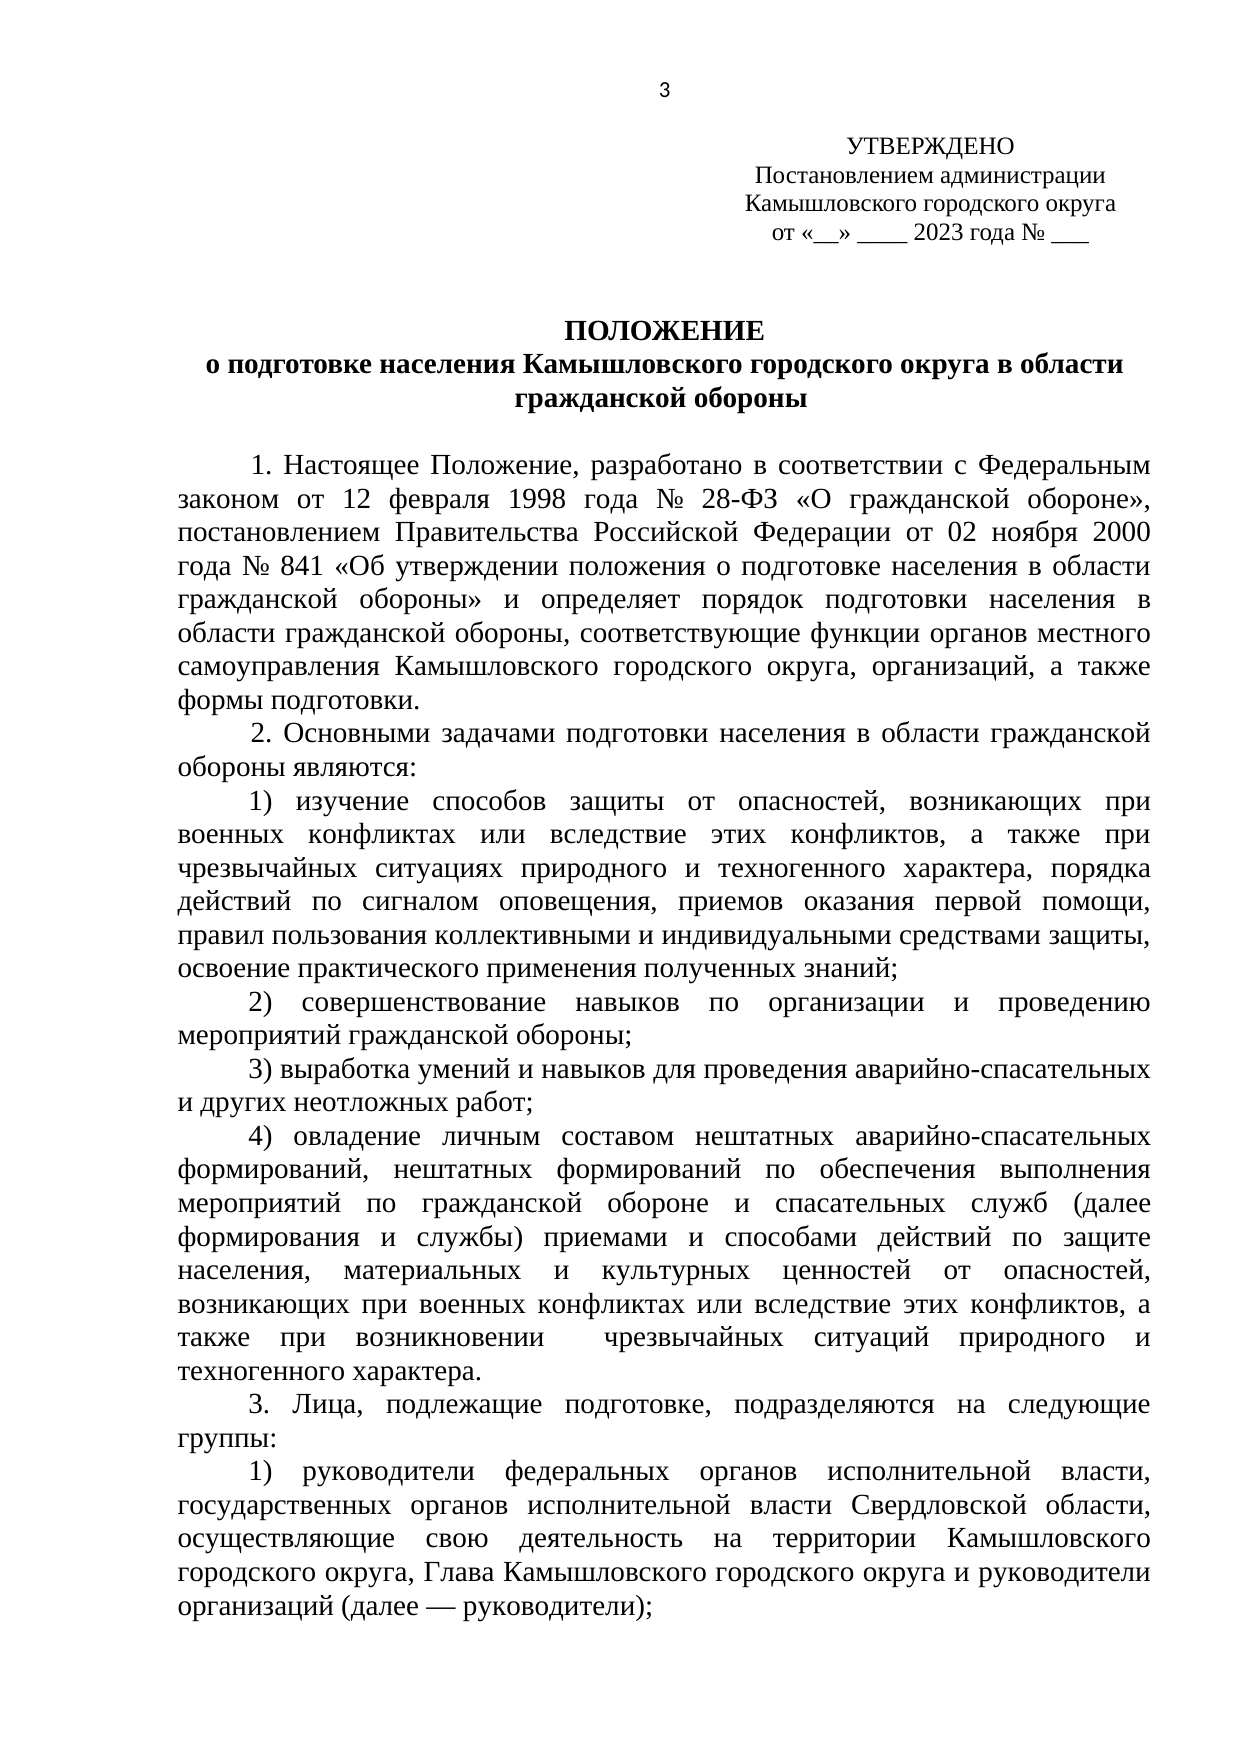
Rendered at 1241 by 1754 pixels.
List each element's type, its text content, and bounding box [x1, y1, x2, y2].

list 1) изучение способов защиты от опасностей, возникающих при военных конфликтах или вследствие этих конфликтов, а также при чрезвычайных ситуациях природного и техногенного характера, порядка действий по сигналом оповещения, приемов оказания первой помощи, правил пользования коллективными и индивидуальными средствами защиты, освоение практического применения полученных знаний; [177, 783, 1152, 984]
text о подготовке населения Камышловского городского округа в области гражданской обороны [177, 347, 1152, 414]
list 1) руководители федеральных органов исполнительной власти, государственных органов исполнительной власти Свердловской области, осуществляющие свою деятельность на территории Камышловского городского округа, Глава Камышловского городского округа и руководители организаций (далее — руководители); [177, 1453, 1152, 1621]
text УТВЕРЖДЕНО [709, 131, 1152, 160]
list 3) выработка умений и навыков для проведения аварийно-спасательных и других неотложных работ; [177, 1051, 1152, 1118]
text от «__» ____ 2023 года № ___ [709, 217, 1152, 246]
list 2) совершенствование навыков по организации и проведению мероприятий гражданской oбopoны; [177, 984, 1152, 1051]
list 3. Лица, подлежащие подготовке, подразделяются на следующие группы: [177, 1386, 1152, 1453]
list 1. Настоящее Положение, разработано в соответствии с Федеральным законом от 12 февраля 1998 года № 28-ФЗ «О гражданской обороне», постановлением Правительства Российской Федерации от 02 ноября 2000 года № 841 «Об утверждении положения о подготовке населения в области гражданской oбopoны» и определяет порядок подготовки населения в области гражданской обороны, соответствующие функции органов местного самоуправления Камышловского городского округа, организаций, а также формы подготовки. [177, 447, 1152, 716]
text Постановлением администрации Камышловского городского округа [709, 160, 1152, 217]
list 2. Основными задачами подготовки населения в области гражданской обороны являются: [177, 716, 1152, 783]
list 4) овладение личным составом нештатных аварийно-спасательных формирований, нештатных формирований по обеспечения выполнения мероприятий по гражданской обороне и спасательных служб (далее формирования и службы) приемами и способами действий по защите населения, материальных и культурных ценностей от опасностей, возникающих при военных конфликтах или вследствие этих конфликтов, а также при возникновении чрезвычайных ситуаций природного и техногенного характера. [177, 1118, 1152, 1386]
text ПОЛОЖЕНИЕ [177, 313, 1152, 347]
